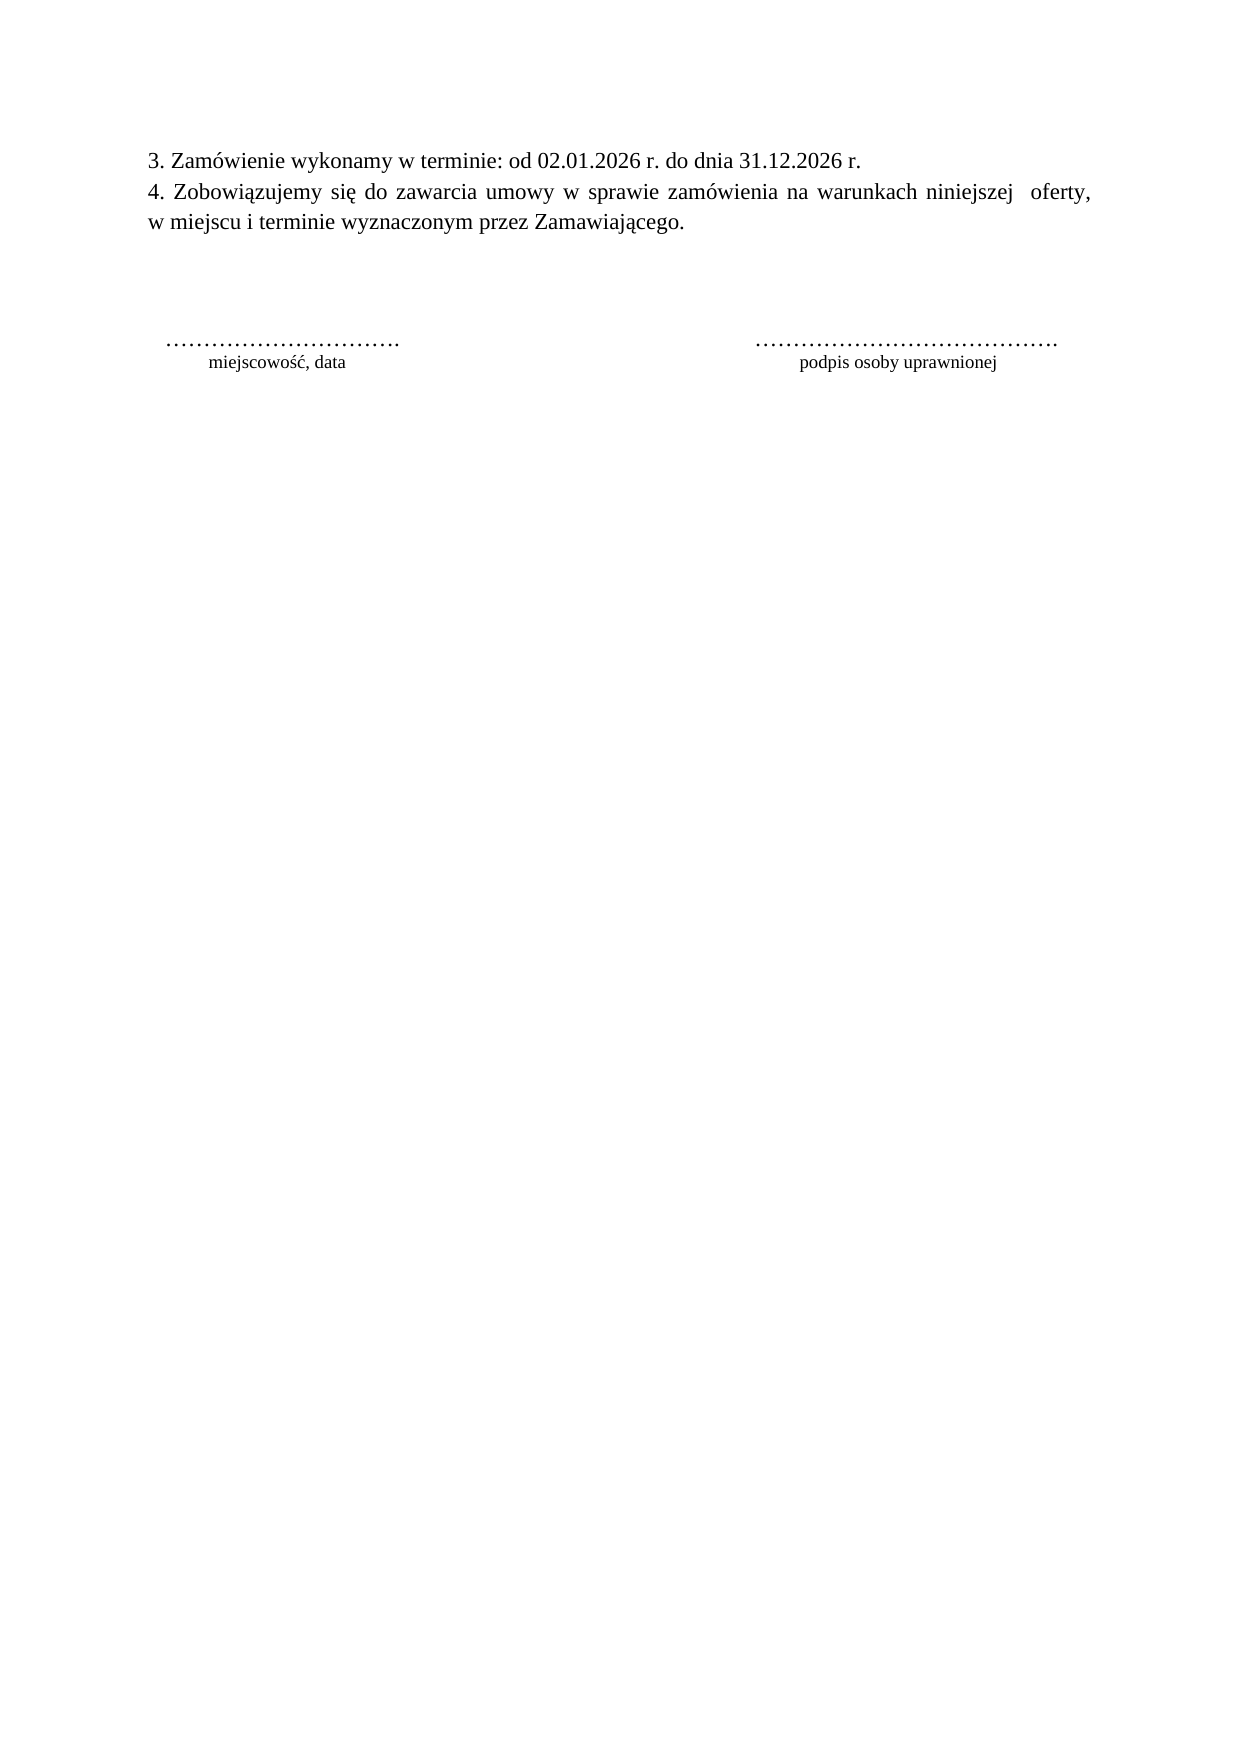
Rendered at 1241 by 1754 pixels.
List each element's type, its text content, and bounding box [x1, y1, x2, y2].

text miejscowość, data podpis osoby uprawnionej [148, 351, 1137, 373]
text …………………………. …………………………………. [148, 325, 1093, 351]
text 4. Zobowiązujemy się do zawarcia umowy w sprawie zamówienia na warunkach niniejszej oferty, w miejscu i terminie wyznaczonym przez Zamawiającego. [148, 178, 1093, 234]
text 3. Zamówienie wykonamy w terminie: od 02.01.2026 r. do dnia 31.12.2026 r. [148, 148, 1093, 174]
